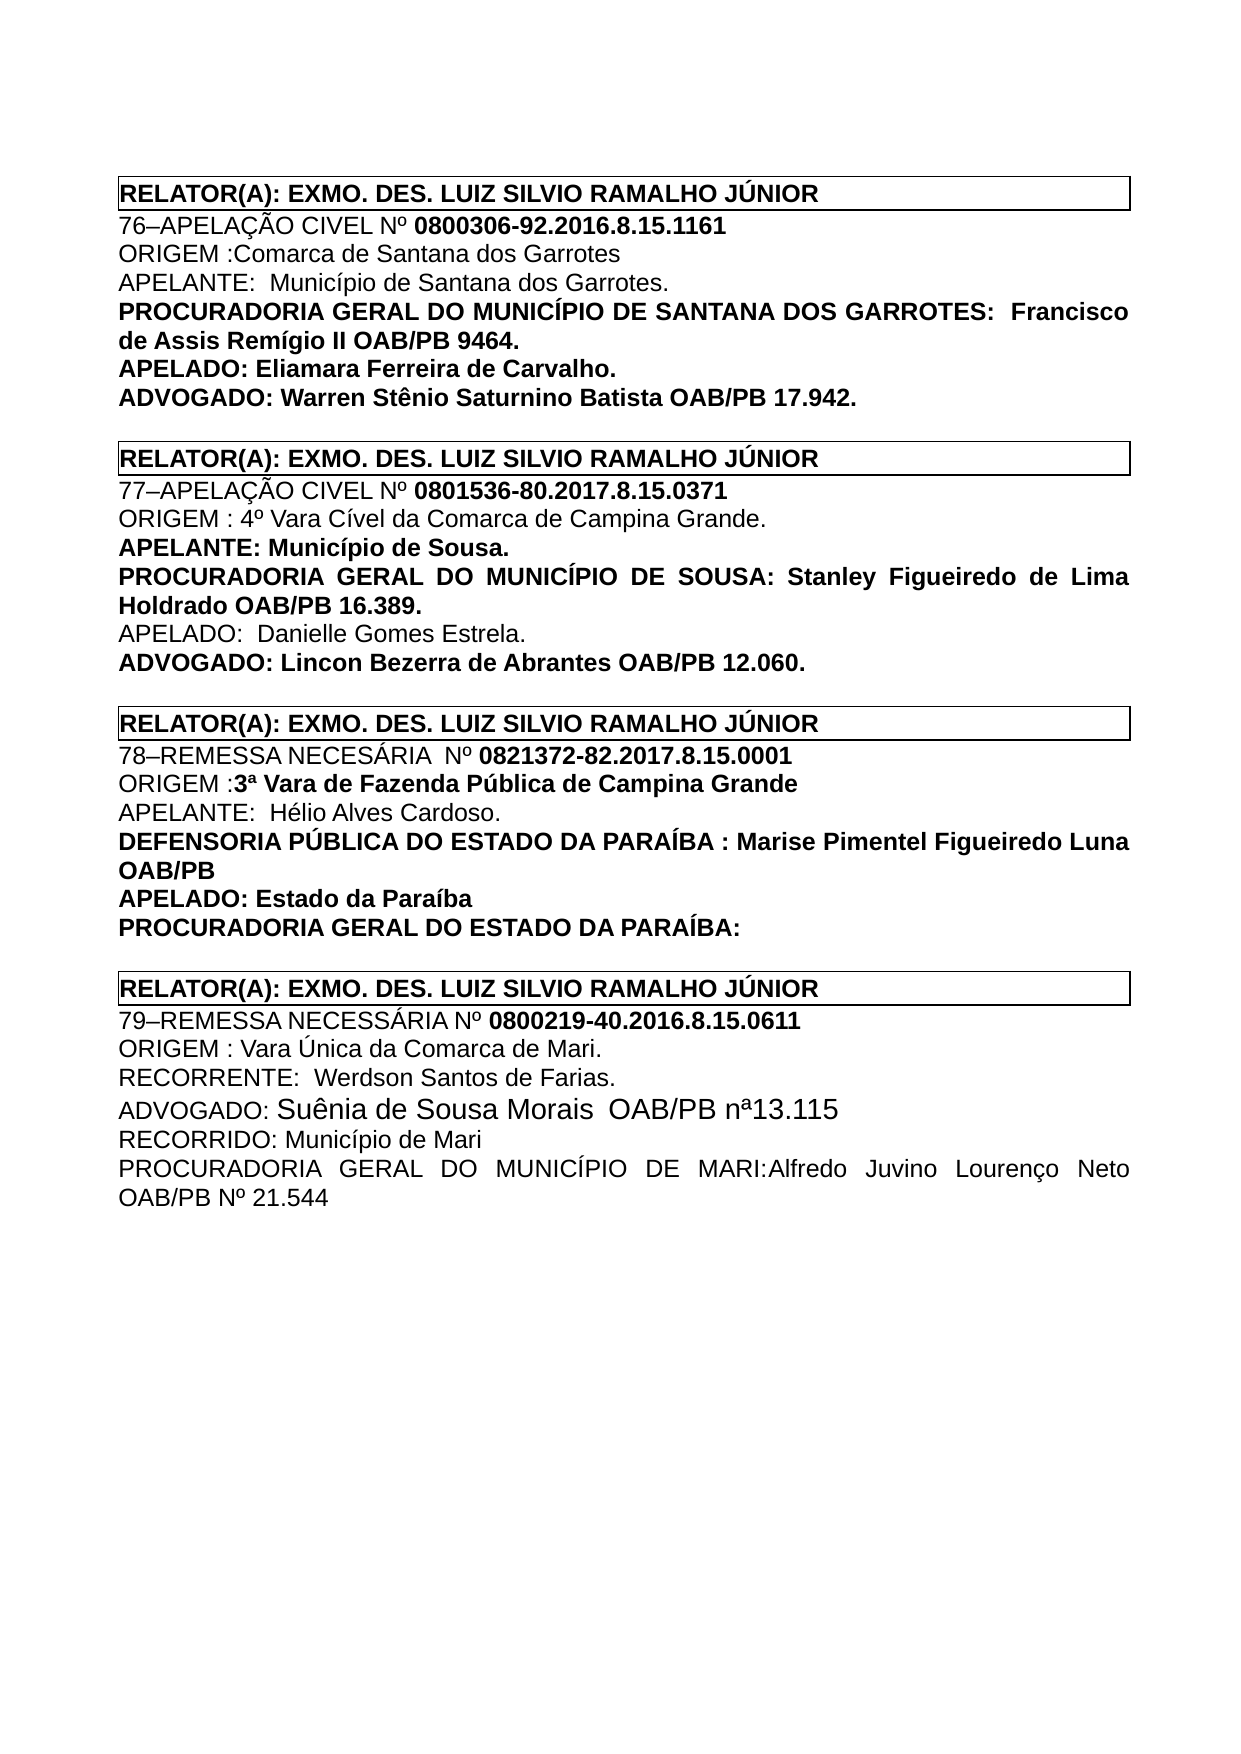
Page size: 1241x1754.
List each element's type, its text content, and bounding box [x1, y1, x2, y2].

text RECORRIDO: Município de Mari [118, 1125, 1131, 1154]
text 76–APELAÇÃO CIVEL Nº 0800306-92.2016.8.15.1161 [118, 211, 1131, 239]
text APELANTE: Hélio Alves Cardoso. [118, 798, 1131, 827]
text APELADO: Eliamara Ferreira de Carvalho. [118, 354, 1131, 383]
text 77–APELAÇÃO CIVEL Nº 0801536-80.2017.8.15.0371 [118, 476, 1131, 504]
text ORIGEM :Comarca de Santana dos Garrotes [118, 239, 1131, 268]
text RELATOR(A): EXMO. DES. LUIZ SILVIO RAMALHO JÚNIOR [119, 707, 1129, 739]
text ADVOGADO: Suênia de Sousa Morais OAB/PB nª13.115 [118, 1092, 1131, 1125]
text PROCURADORIA GERAL DO MUNICÍPIO DE SOUSA: Stanley Figueiredo de Lima Holdrado OAB/PB 16.389. [118, 562, 1131, 619]
text DEFENSORIA PÚBLICA DO ESTADO DA PARAÍBA : Marise Pimentel Figueiredo Luna OAB/PB [118, 827, 1131, 884]
text ADVOGADO: Lincon Bezerra de Abrantes OAB/PB 12.060. [118, 648, 1131, 677]
text PROCURADORIA GERAL DO MUNICÍPIO DE MARI:Alfredo Juvino Lourenço Neto OAB/PB Nº 21.544 [118, 1154, 1131, 1212]
text RELATOR(A): EXMO. DES. LUIZ SILVIO RAMALHO JÚNIOR [119, 177, 1129, 209]
text ORIGEM : Vara Única da Comarca de Mari. [118, 1034, 1131, 1063]
text ORIGEM : 4º Vara Cível da Comarca de Campina Grande. [118, 504, 1131, 533]
text ADVOGADO: Warren Stênio Saturnino Batista OAB/PB 17.942. [118, 383, 1131, 412]
text 79–REMESSA NECESSÁRIA Nº 0800219-40.2016.8.15.0611 [118, 1006, 1131, 1034]
text APELADO: Estado da Paraíba [118, 884, 1131, 913]
text RELATOR(A): EXMO. DES. LUIZ SILVIO RAMALHO JÚNIOR [119, 972, 1129, 1004]
text PROCURADORIA GERAL DO MUNICÍPIO DE SANTANA DOS GARROTES: Francisco de Assis Remígio II OAB/PB 9464. [118, 297, 1131, 354]
text RELATOR(A): EXMO. DES. LUIZ SILVIO RAMALHO JÚNIOR [119, 442, 1129, 474]
text APELANTE: Município de Sousa. [118, 533, 1131, 562]
text RECORRENTE: Werdson Santos de Farias. [118, 1063, 1131, 1092]
text PROCURADORIA GERAL DO ESTADO DA PARAÍBA: [118, 913, 1131, 942]
text ORIGEM :3ª Vara de Fazenda Pública de Campina Grande [118, 769, 1131, 798]
text APELADO: Danielle Gomes Estrela. [118, 619, 1131, 648]
text 78–REMESSA NECESÁRIA Nº 0821372-82.2017.8.15.0001 [118, 741, 1131, 769]
text APELANTE: Município de Santana dos Garrotes. [118, 268, 1131, 297]
